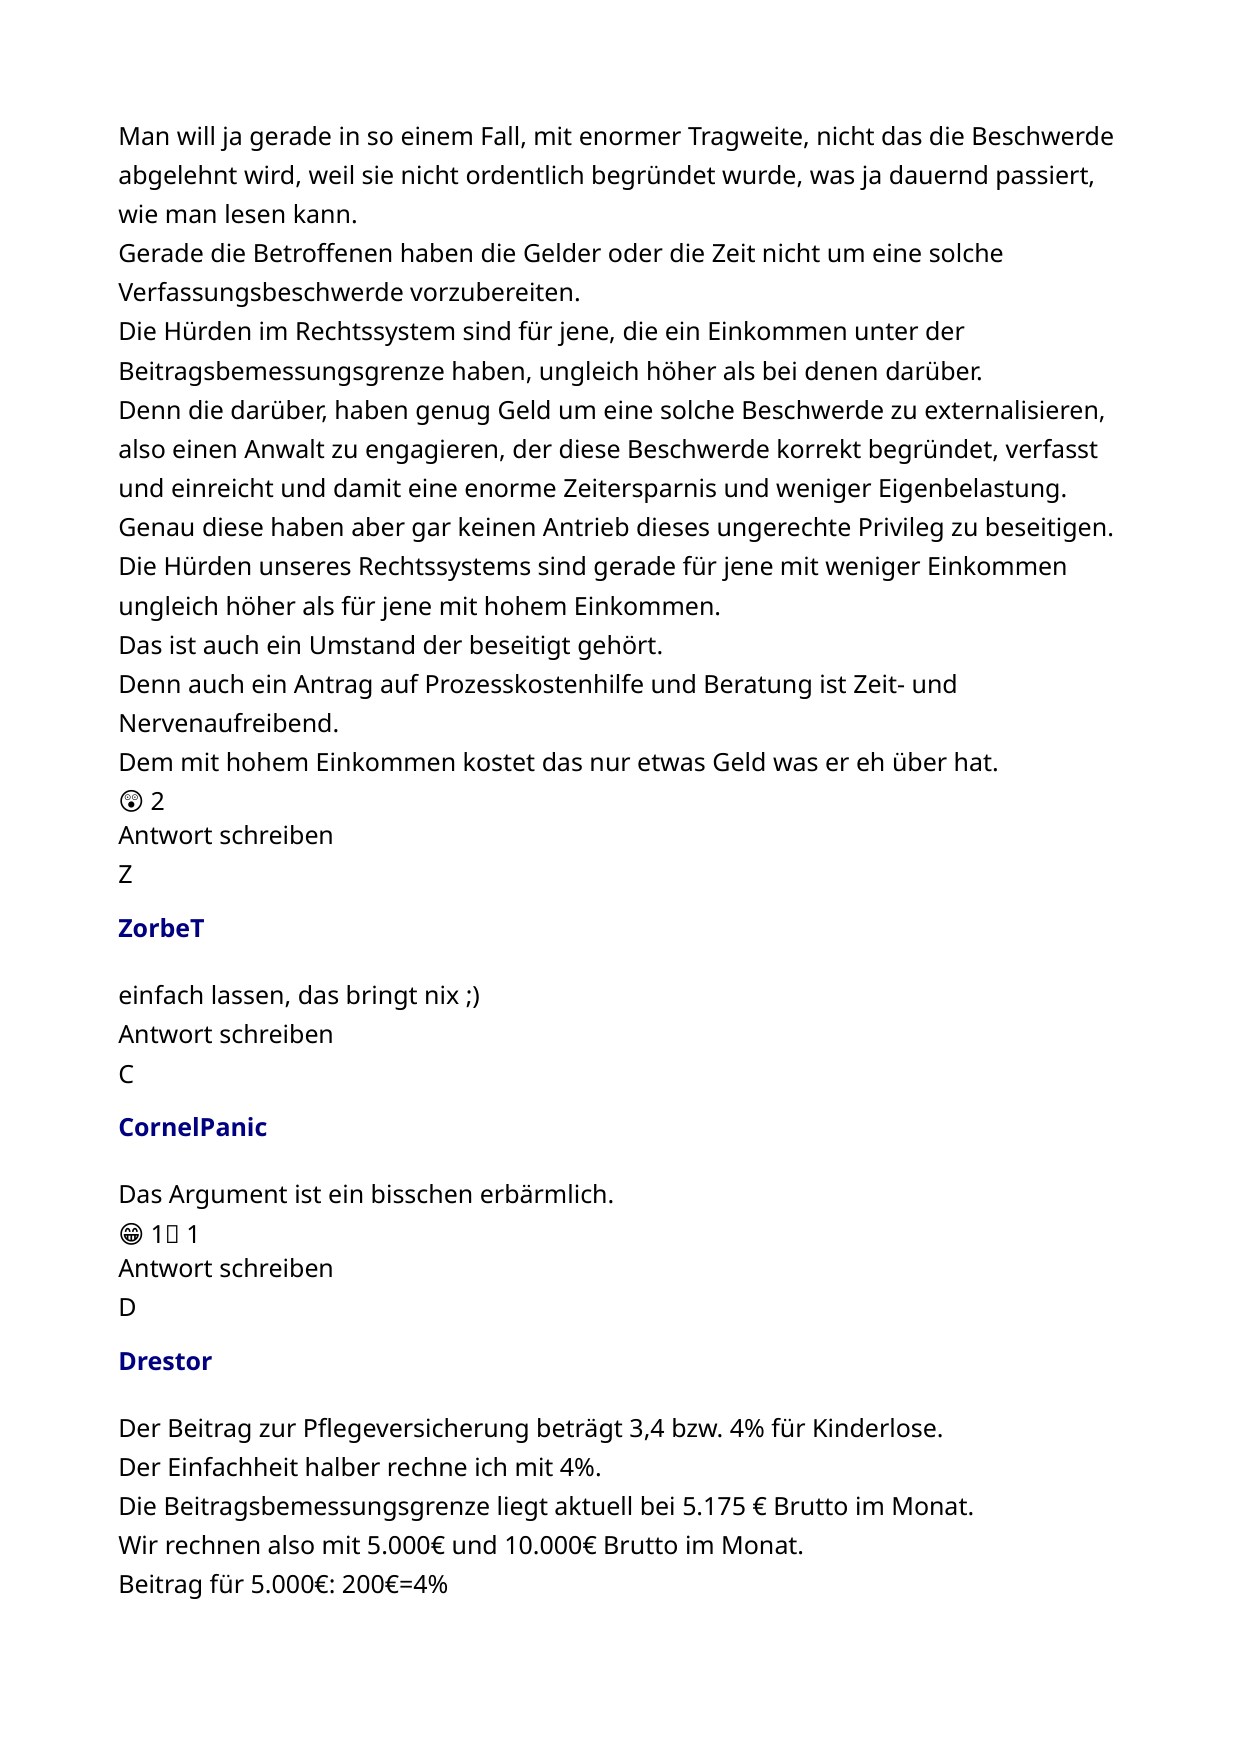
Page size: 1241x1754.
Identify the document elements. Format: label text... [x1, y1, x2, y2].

subtitle CornelPanic [118, 1110, 1122, 1144]
text Man will ja gerade in so einem Fall, mit enormer Tragweite, nicht das die Beschwerde abgelehnt wird, weil sie nicht ordentlich begründet wurde, was ja dauernd passiert, wie man lesen kann. [118, 118, 1122, 231]
text Antwort schreiben [118, 1250, 1122, 1284]
text Antwort schreiben [118, 818, 1122, 852]
subtitle Drestor [118, 1343, 1122, 1377]
text Denn die darüber, haben genug Geld um eine solche Beschwerde zu externalisieren, also einen Anwalt zu engagieren, der diese Beschwerde korrekt begründet, verfasst und einreicht und damit eine enorme Zeitersparnis und weniger Eigenbelastung. [118, 392, 1122, 505]
text Z [118, 857, 1122, 891]
subtitle ZorbeT [118, 911, 1122, 945]
text Wir rechnen also mit 5.000€ und 10.000€ Brutto im Monat. [118, 1528, 1122, 1562]
text Die Hürden im Rechtssystem sind für jene, die ein Einkommen unter der Beitragsbemessungsgrenze haben, ungleich höher als bei denen darüber. [118, 314, 1122, 387]
text Die Hürden unseres Rechtssystems sind gerade für jene mit weniger Einkommen ungleich höher als für jene mit hohem Einkommen. [118, 549, 1122, 622]
text C [118, 1056, 1122, 1090]
text einfach lassen, das bringt nix ;) [118, 978, 1122, 1012]
text Denn auch ein Antrag auf Prozesskostenhilfe und Beratung ist Zeit- und Nervenaufreibend. [118, 666, 1122, 740]
text Die Beitragsbemessungsgrenze liegt aktuell bei 5.175 € Brutto im Monat. [118, 1489, 1122, 1523]
text Antwort schreiben [118, 1017, 1122, 1051]
text Beitrag für 5.000€: 200€=4% [118, 1567, 1122, 1601]
text Genau diese haben aber gar keinen Antrieb dieses ungerechte Privileg zu beseitigen. [118, 510, 1122, 544]
text Das Argument ist ein bisschen erbärmlich. [118, 1177, 1122, 1211]
text Das ist auch ein Umstand der beseitigt gehört. [118, 627, 1122, 661]
text Gerade die Betroffenen haben die Gelder oder die Zeit nicht um eine solche Verfassungsbeschwerde vorzubereiten. [118, 236, 1122, 309]
text Dem mit hohem Einkommen kostet das nur etwas Geld was er eh über hat. [118, 745, 1122, 779]
text D [118, 1289, 1122, 1324]
text Der Beitrag zur Pflegeversicherung beträgt 3,4 bzw. 4% für Kinderlose. [118, 1410, 1122, 1444]
text 😁 1🙁 1 [118, 1216, 1122, 1250]
text 😲 2 [118, 784, 1122, 818]
text Der Einfachheit halber rechne ich mit 4%. [118, 1449, 1122, 1484]
